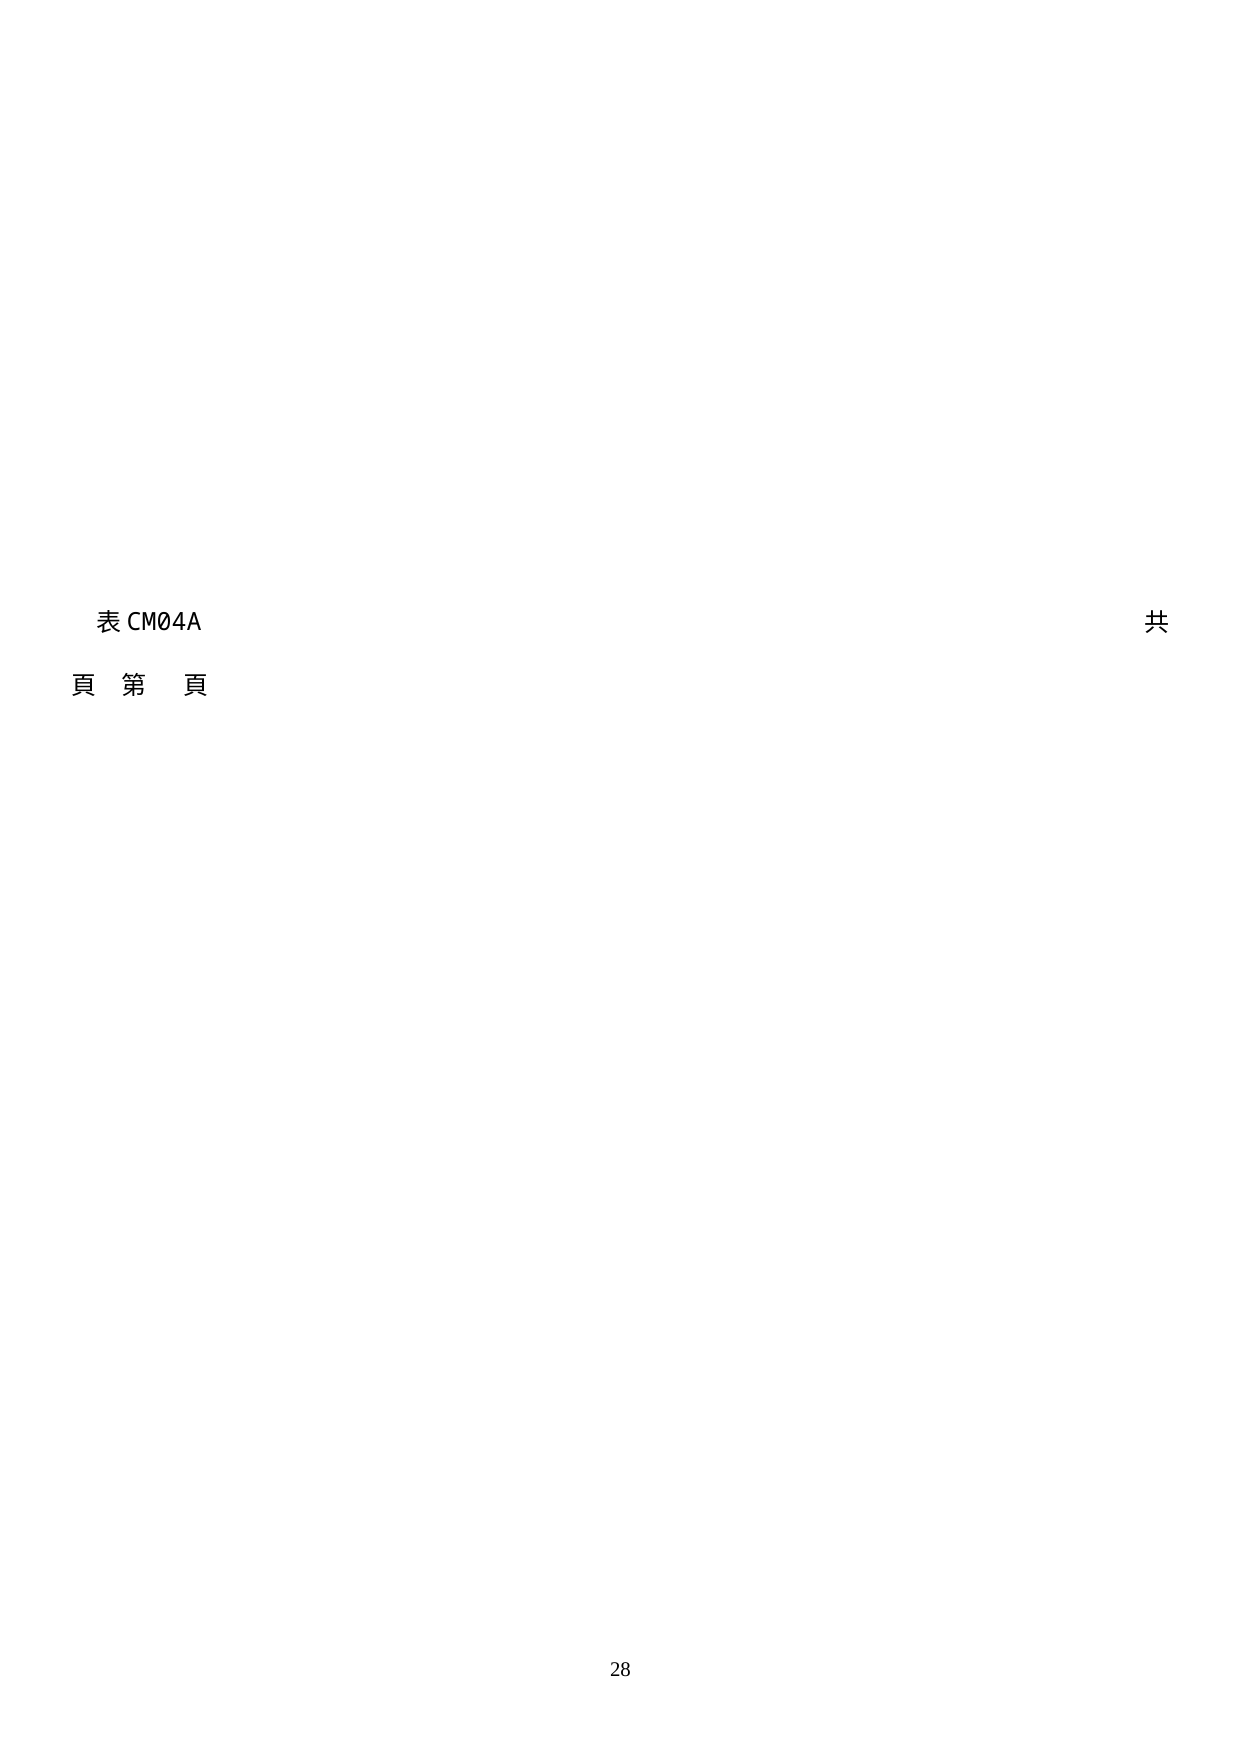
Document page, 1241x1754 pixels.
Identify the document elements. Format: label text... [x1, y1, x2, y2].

text 表CM04A 共 頁 第 頁 [71, 579, 1169, 704]
